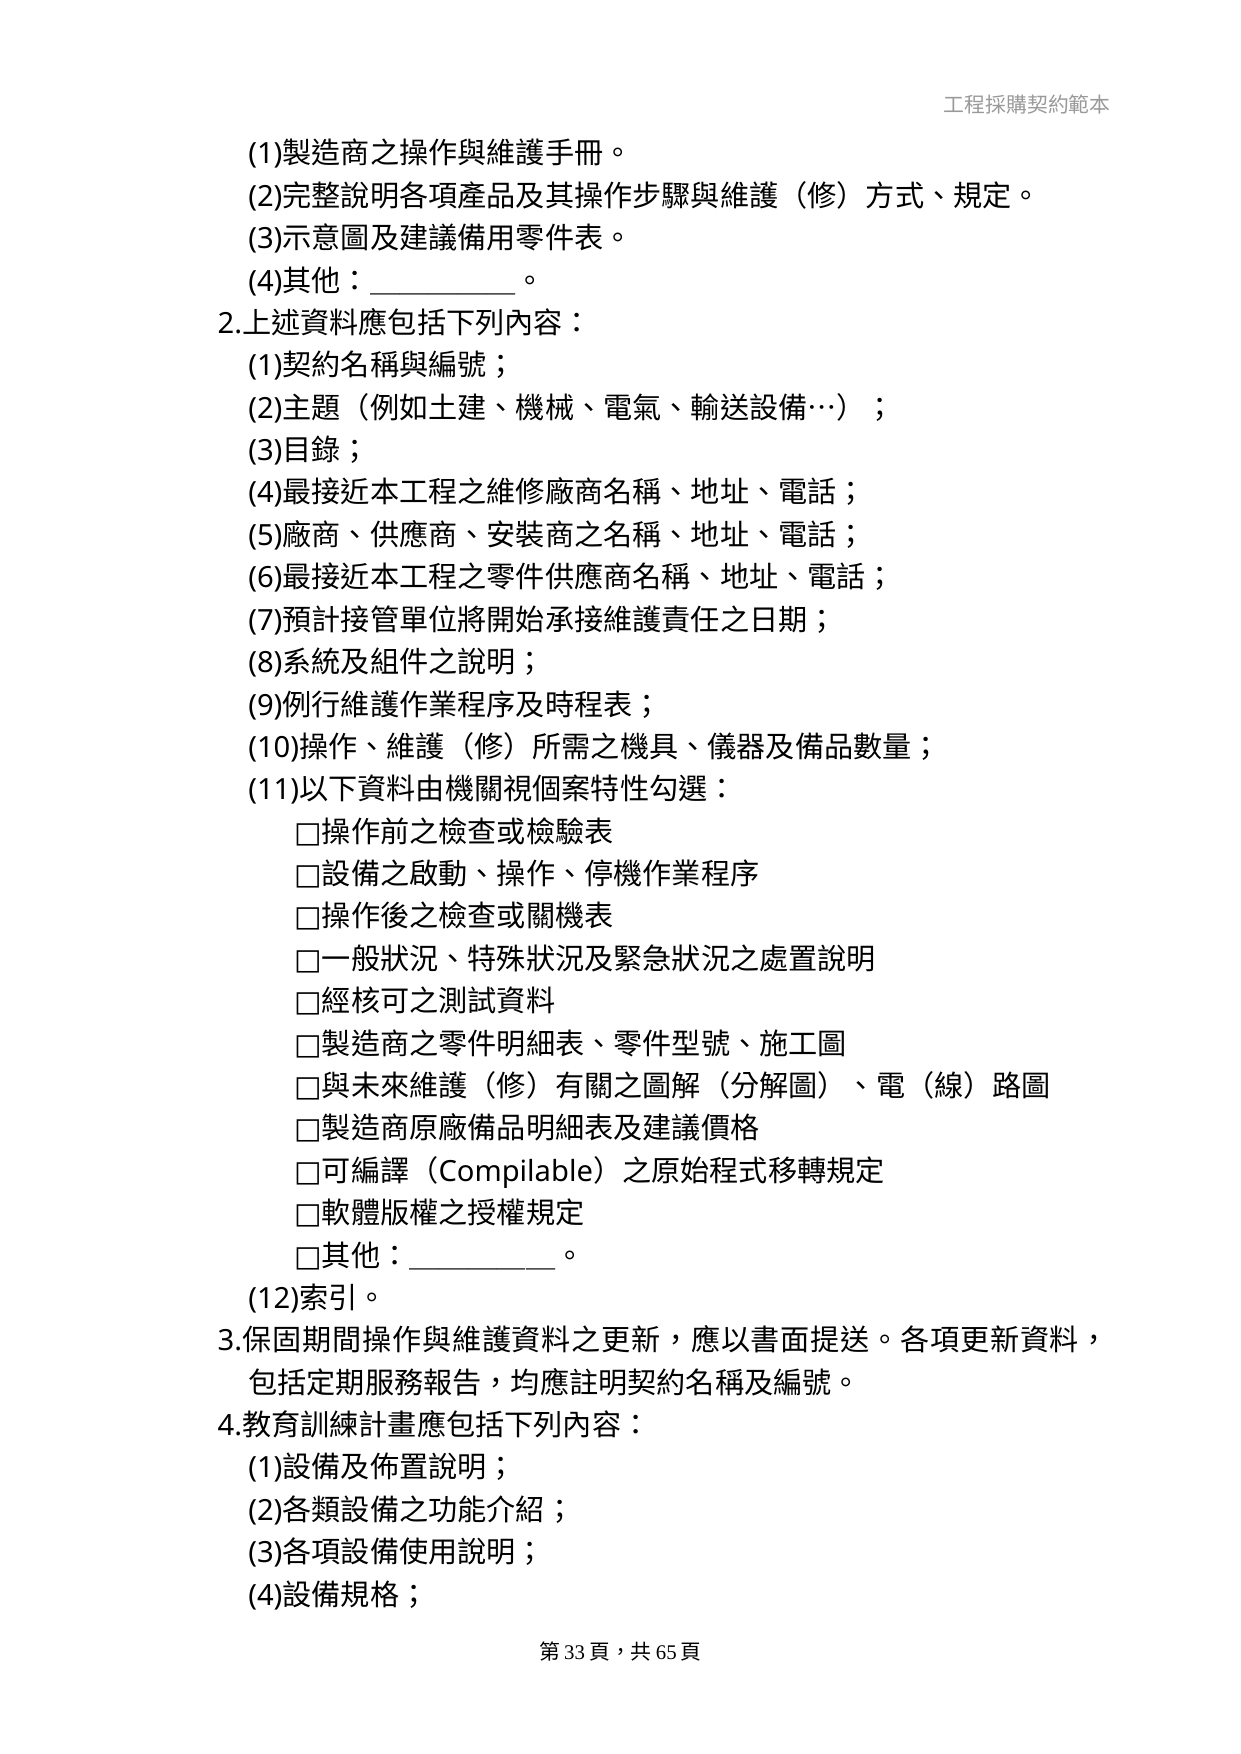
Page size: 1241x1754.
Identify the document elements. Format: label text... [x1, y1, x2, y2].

text (7)預計接管單位將開始承接維護責任之日期； [248, 596, 1110, 639]
text □操作前之檢查或檢驗表 [294, 808, 1110, 851]
text □設備之啟動、操作、停機作業程序 [294, 851, 1110, 893]
text (1)契約名稱與編號； [248, 342, 1110, 384]
text (10)操作、維護（修）所需之機具、儀器及備品數量； [248, 723, 1110, 766]
text (1)製造商之操作與維護手冊。 [248, 130, 1110, 172]
text (1)設備及佈置說明； [248, 1444, 1110, 1486]
text □製造商原廠備品明細表及建議價格 [294, 1105, 1110, 1147]
text (3)各項設備使用說明； [248, 1529, 1110, 1571]
text □軟體版權之授權規定 [294, 1190, 1110, 1232]
text (3)示意圖及建議備用零件表。 [248, 215, 1110, 257]
text (3)目錄； [248, 427, 1110, 469]
text (6)最接近本工程之零件供應商名稱、地址、電話； [248, 554, 1110, 596]
text (9)例行維護作業程序及時程表； [248, 681, 1110, 723]
text (4)最接近本工程之維修廠商名稱、地址、電話； [248, 469, 1110, 511]
text 4.教育訓練計畫應包括下列內容： [217, 1402, 1110, 1444]
text (4)設備規格； [248, 1571, 1110, 1614]
text □一般狀況、特殊狀況及緊急狀況之處置說明 [294, 935, 1110, 978]
text (4)其他：＿＿＿＿＿。 [248, 257, 1110, 299]
text (12)索引。 [248, 1274, 1110, 1317]
text (5)廠商、供應商、安裝商之名稱、地址、電話； [248, 511, 1110, 554]
text (2)主題（例如土建、機械、電氣、輸送設備…）； [248, 384, 1110, 427]
text (8)系統及組件之說明； [248, 639, 1110, 681]
text □與未來維護（修）有關之圖解（分解圖）、電（線）路圖 [294, 1063, 1110, 1105]
text (11)以下資料由機關視個案特性勾選： [248, 766, 1110, 808]
text □製造商之零件明細表、零件型號、施工圖 [294, 1020, 1110, 1063]
text (2)各類設備之功能介紹； [248, 1486, 1110, 1529]
text (2)完整說明各項產品及其操作步驟與維護（修）方式、規定。 [248, 172, 1110, 215]
text □經核可之測試資料 [294, 978, 1110, 1020]
text □操作後之檢查或關機表 [294, 893, 1110, 935]
text □可編譯（Compilable）之原始程式移轉規定 [294, 1147, 1110, 1190]
text 2.上述資料應包括下列內容： [217, 299, 1110, 342]
text □其他：＿＿＿＿＿。 [294, 1232, 1110, 1274]
text 3.保固期間操作與維護資料之更新，應以書面提送。各項更新資料，包括定期服務報告，均應註明契約名稱及編號。 [217, 1317, 1110, 1402]
